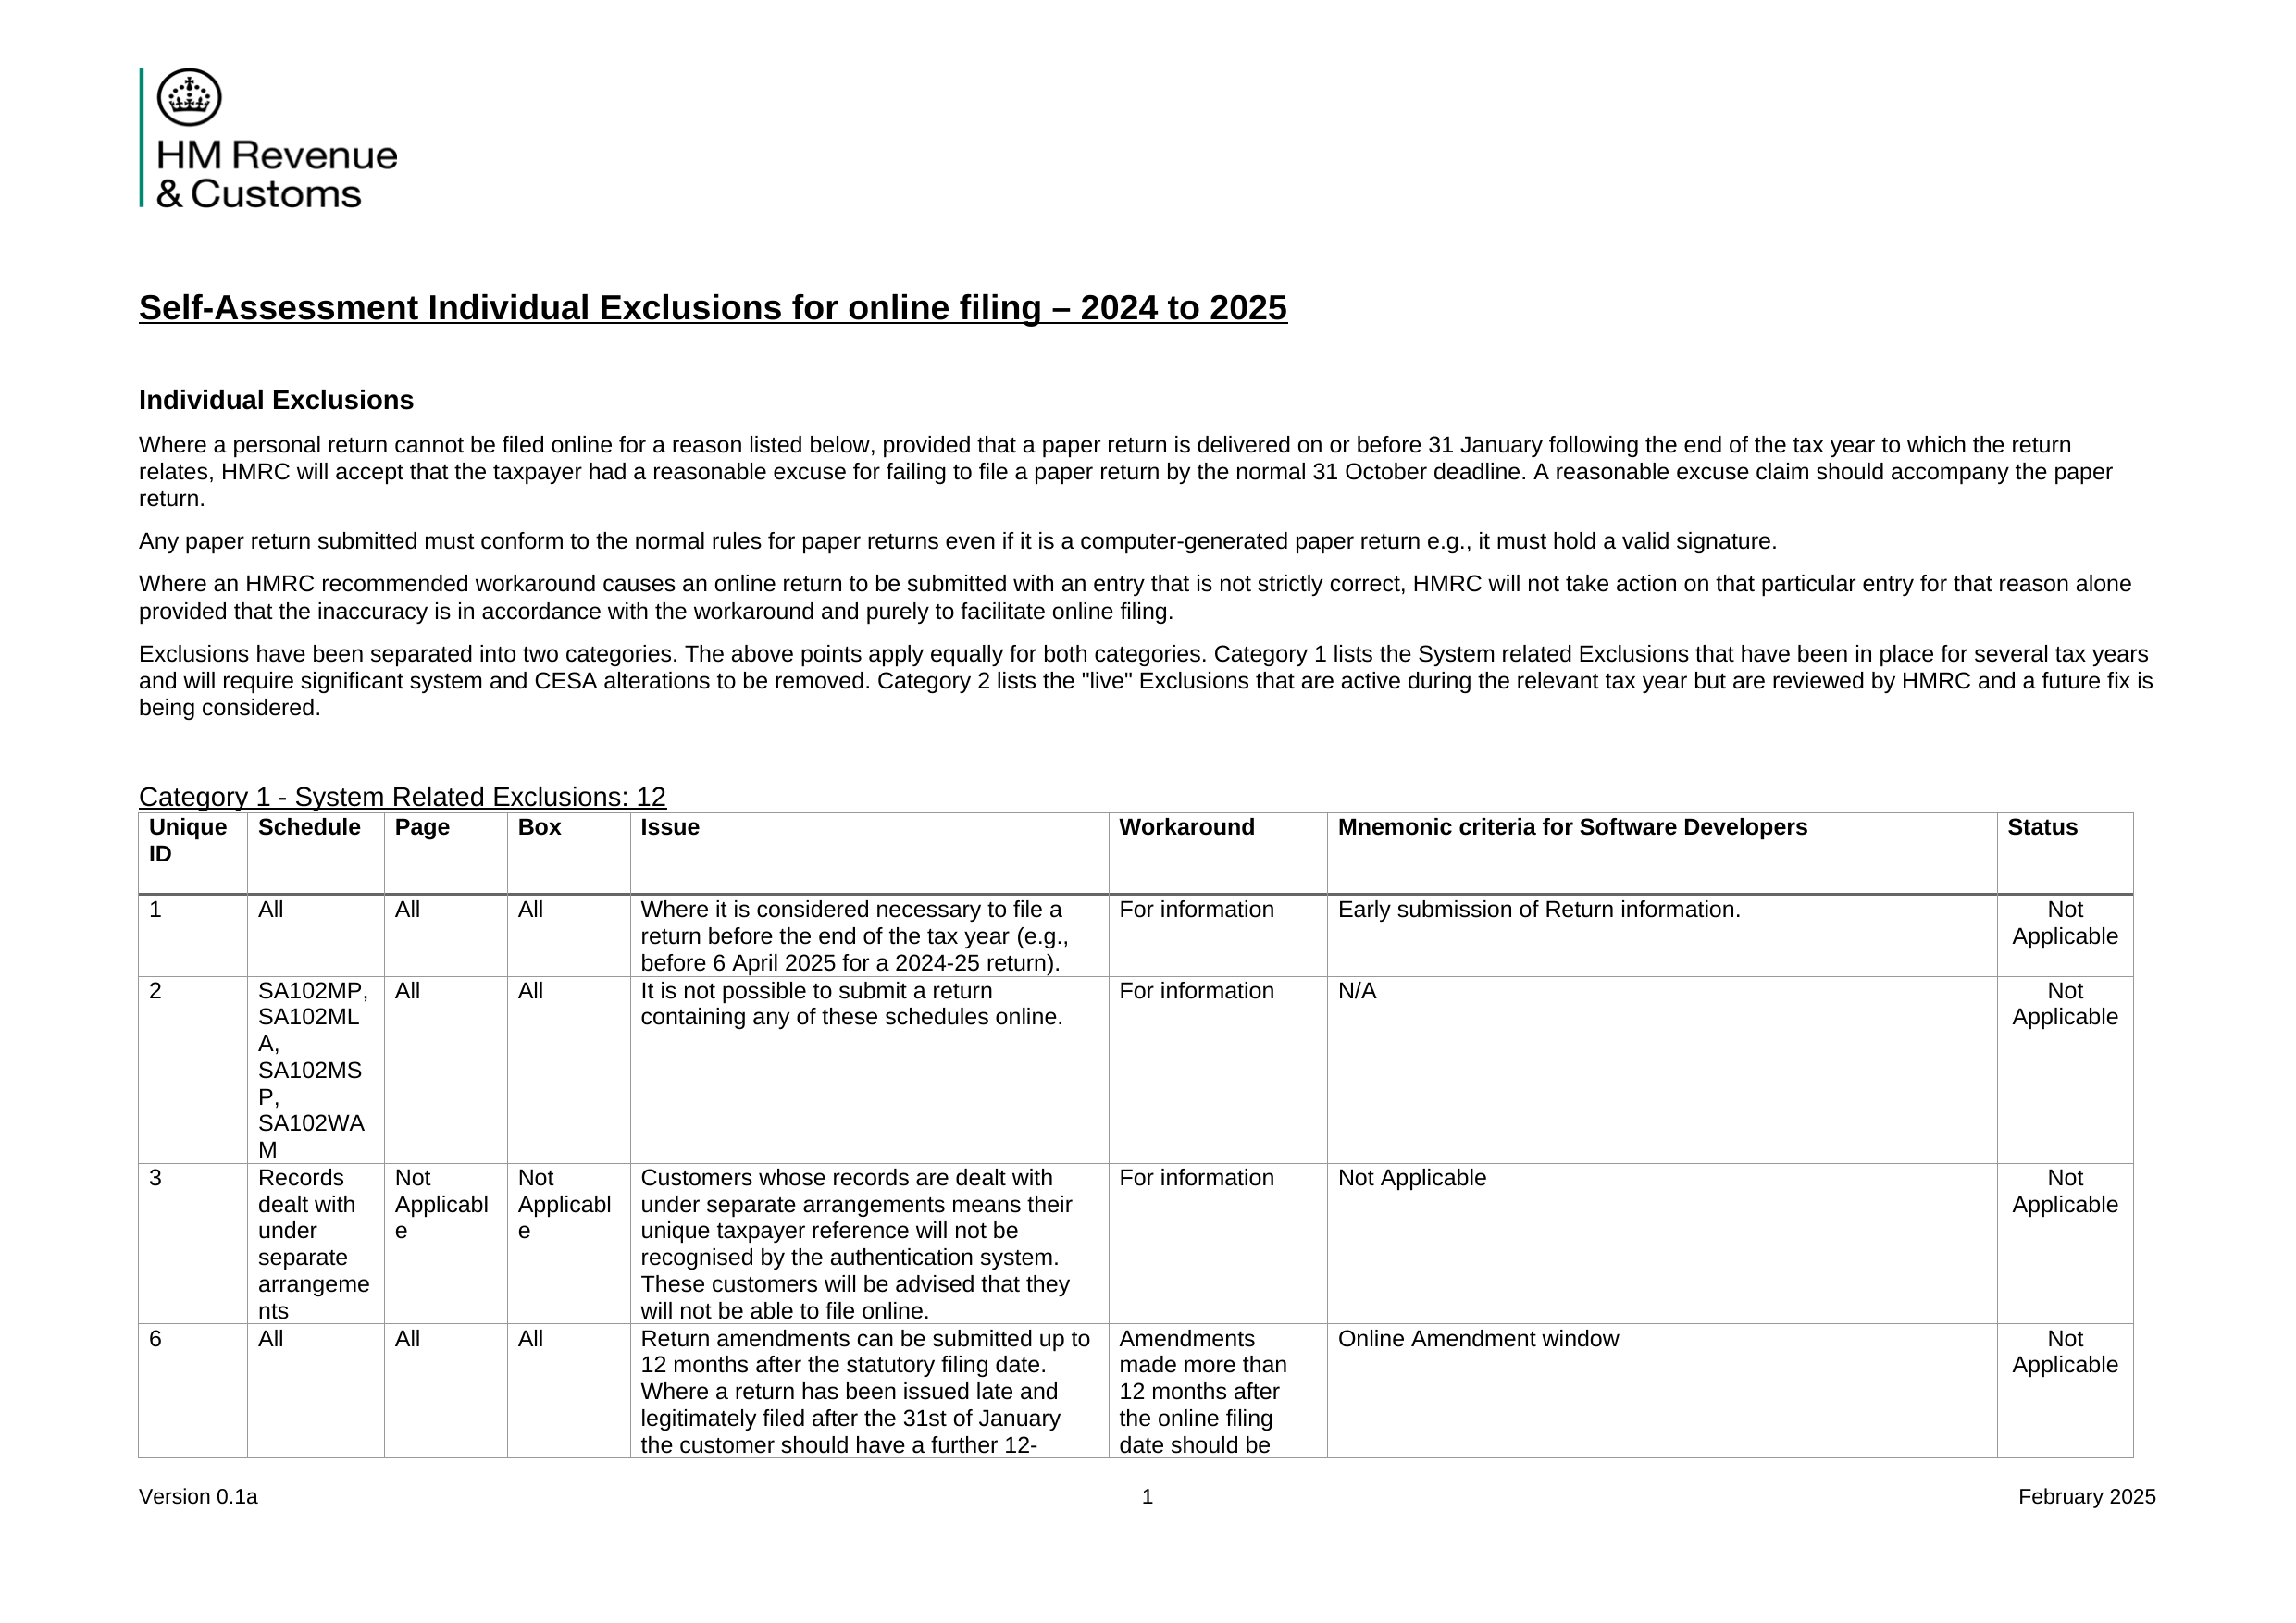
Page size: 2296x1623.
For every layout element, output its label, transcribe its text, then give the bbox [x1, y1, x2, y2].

table_cell Not Applicable [1998, 1324, 2133, 1457]
table_header Box [508, 813, 630, 893]
table_cell N/A [1328, 977, 1997, 1163]
table_cell 2 [139, 977, 247, 1163]
table_cell 3 [139, 1164, 247, 1323]
table_header Issue [631, 813, 1109, 893]
text Exclusions have been separated into two categories. The above points apply equally for both categories. Category 1 lists the System related Exclusions that have been in place for several tax years and will require significant system and CESA alterations to be removed. Category 2 lists the "live" Exclusions that are active during the relevant tax year but are reviewed by HMRC and a future fix is being considered. [139, 640, 2156, 721]
table_header Workaround [1110, 813, 1327, 893]
table_header Page [385, 813, 507, 893]
table_cell Return amendments can be submitted up to 12 months after the statutory filing date. Where a return has been issued late and legitimately filed after the 31st of January the customer should have a further 12- [631, 1324, 1109, 1457]
table_cell Online Amendment window [1328, 1324, 1997, 1457]
subtitle Self-Assessment Individual Exclusions for online filing – 2024 to 2025 [139, 288, 2156, 328]
table_header Status [1998, 813, 2133, 893]
table_header Unique ID [139, 813, 247, 893]
table_cell Not Applicable [508, 1164, 630, 1323]
table_cell For information [1110, 896, 1327, 975]
table_cell Customers whose records are dealt with under separate arrangements means their unique taxpayer reference will not be recognised by the authentication system. These customers will be advised that they will not be able to file online. [631, 1164, 1109, 1323]
table_cell For information [1110, 1164, 1327, 1323]
table_header Schedule [248, 813, 384, 893]
table_cell Early submission of Return information. [1328, 896, 1997, 975]
table_cell Records dealt with under separate arrangements [248, 1164, 384, 1323]
table_cell All [508, 896, 630, 975]
table_cell Not Applicable [1328, 1164, 1997, 1323]
table_cell Not Applicable [1998, 977, 2133, 1163]
table_cell All [508, 977, 630, 1163]
table_cell All [385, 896, 507, 975]
table_cell All [385, 977, 507, 1163]
text Any paper return submitted must conform to the normal rules for paper returns even if it is a computer-generated paper return e.g., it must hold a valid signature. [139, 527, 2156, 554]
table_cell Not Applicable [1998, 1164, 2133, 1323]
table_cell All [248, 1324, 384, 1457]
table_cell Not Applicable [1998, 896, 2133, 975]
text Individual Exclusions [139, 384, 2156, 415]
table_cell It is not possible to submit a return containing any of these schedules online. [631, 977, 1109, 1163]
table_cell Not Applicable [385, 1164, 507, 1323]
subtitle Category 1 - System Related Exclusions: 12 [139, 781, 2156, 812]
table_cell 1 [139, 896, 247, 975]
table_cell 6 [139, 1324, 247, 1457]
table_cell For information [1110, 977, 1327, 1163]
table_cell SA102MP, SA102MLA, SA102MSP, SA102WAM [248, 977, 384, 1163]
text Where an HMRC recommended workaround causes an online return to be submitted with an entry that is not strictly correct, HMRC will not take action on that particular entry for that reason alone provided that the inaccuracy is in accordance with the workaround and purely to facilitate online filing. [139, 570, 2156, 624]
table_cell All [508, 1324, 630, 1457]
table_header Mnemonic criteria for Software Developers [1328, 813, 1997, 893]
table_cell Where it is considered necessary to file a return before the end of the tax year (e.g., before 6 April 2025 for a 2024-25 return). [631, 896, 1109, 975]
table_cell Amendments made more than 12 months after the online filing date should be [1110, 1324, 1327, 1457]
table_cell All [385, 1324, 507, 1457]
text Where a personal return cannot be filed online for a reason listed below, provided that a paper return is delivered on or before 31 January following the end of the tax year to which the return relates, HMRC will accept that the taxpayer had a reasonable excuse for failing to file a paper return by the normal 31 October deadline. A reasonable excuse claim should accompany the paper return. [139, 431, 2156, 512]
table_cell All [248, 896, 384, 975]
